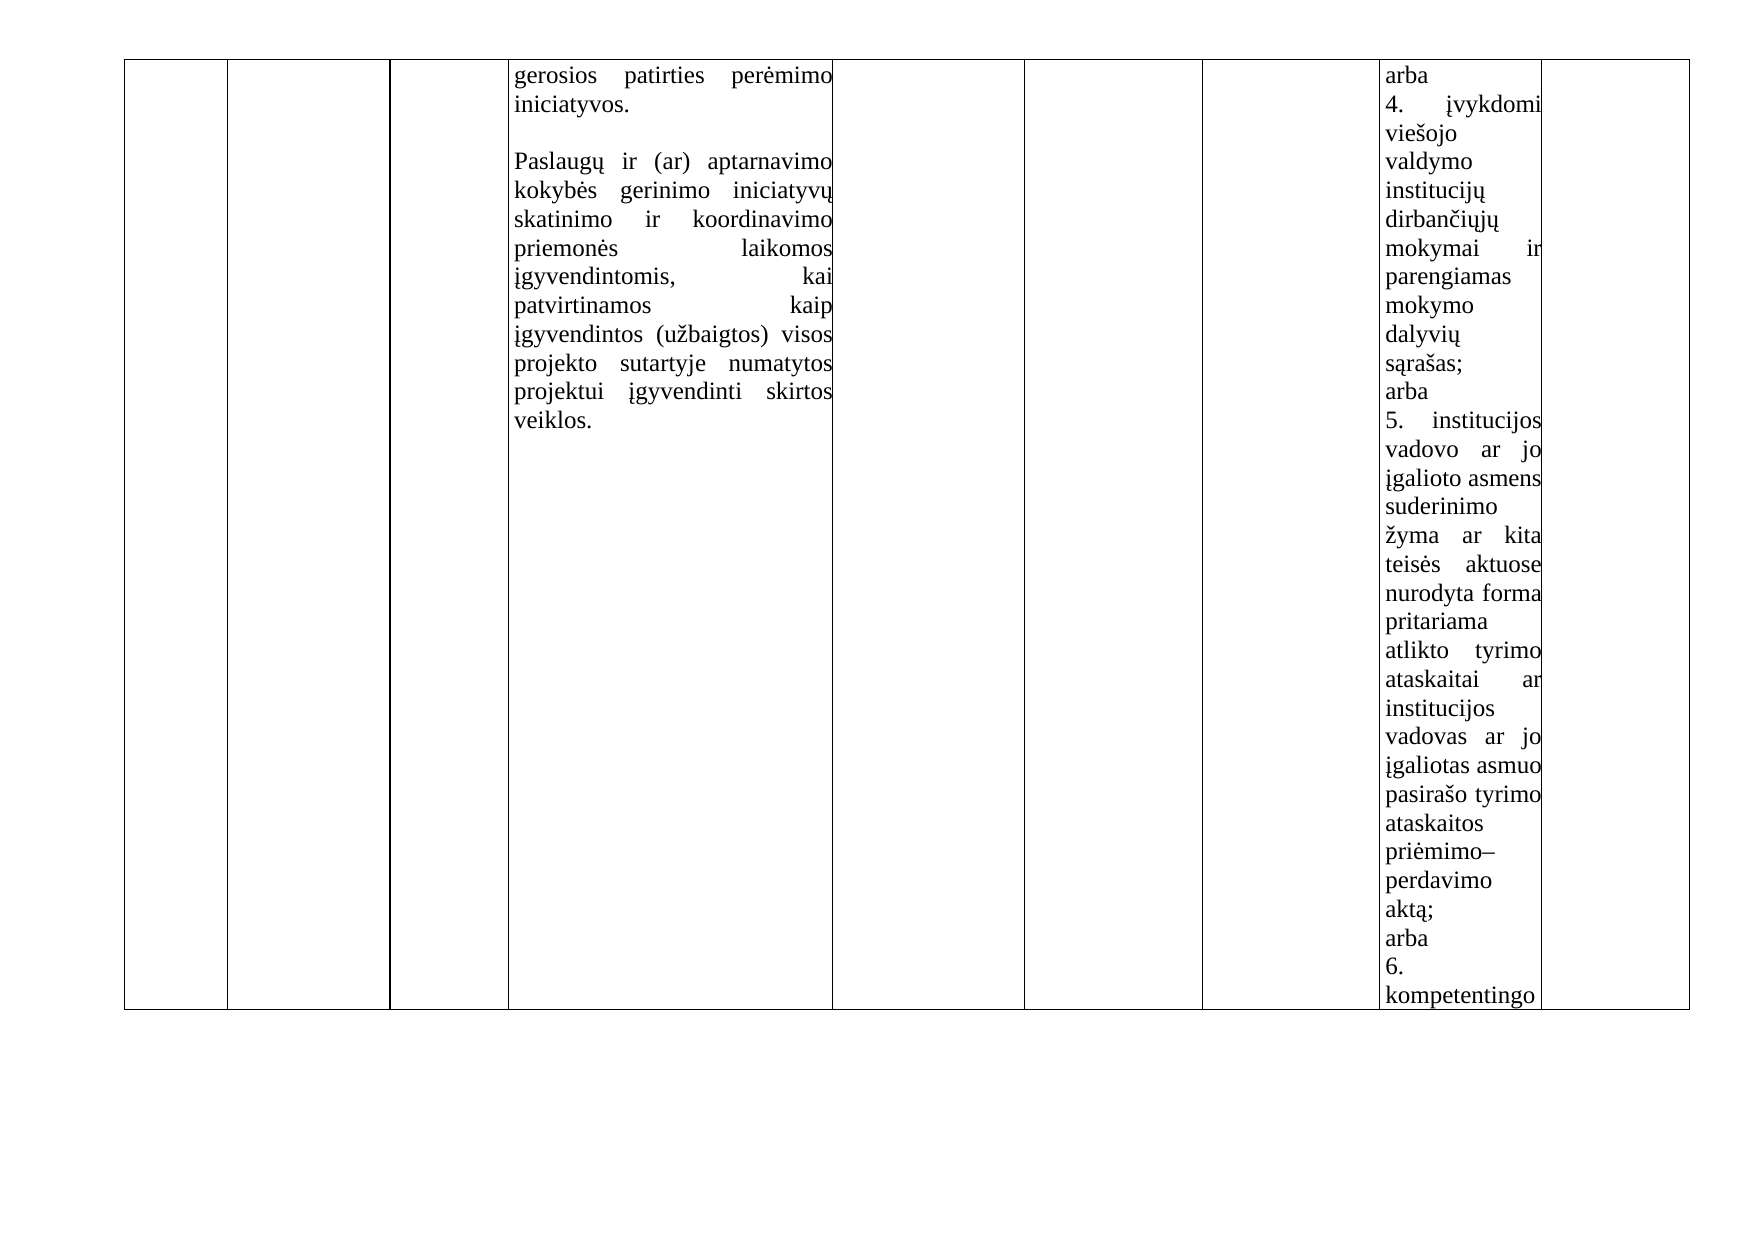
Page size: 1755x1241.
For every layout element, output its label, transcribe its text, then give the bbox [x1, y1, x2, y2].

table_cell [833, 60, 1024, 1009]
table_cell [125, 60, 227, 1009]
table_cell [391, 60, 508, 1009]
table_cell [228, 60, 389, 1009]
table_cell gerosios patirties perėmimo iniciatyvos. Paslaugų ir (ar) aptarnavimo kokybės gerinimo iniciatyvų skatinimo ir koordinavimo priemonės laikomos įgyvendintomis, kai patvirtinamos kaip įgyvendintos (užbaigtos) visos projekto sutartyje numatytos projektui įgyvendinti skirtos veiklos. [509, 60, 832, 1009]
table_cell arba 4. įvykdomi viešojo valdymo institucijų dirbančiųjų mokymai ir parengiamas mokymo dalyvių sąrašas; arba 5. institucijos vadovo ar jo įgalioto asmens suderinimo žyma ar kita teisės aktuose nurodyta forma pritariama atlikto tyrimo ataskaitai ar institucijos vadovas ar jo įgaliotas asmuo pasirašo tyrimo ataskaitos priėmimo– perdavimo aktą; arba 6. kompetentingo [1380, 60, 1541, 1009]
table_cell [1542, 60, 1689, 1009]
table_cell [1203, 60, 1379, 1009]
table_cell [1025, 60, 1202, 1009]
